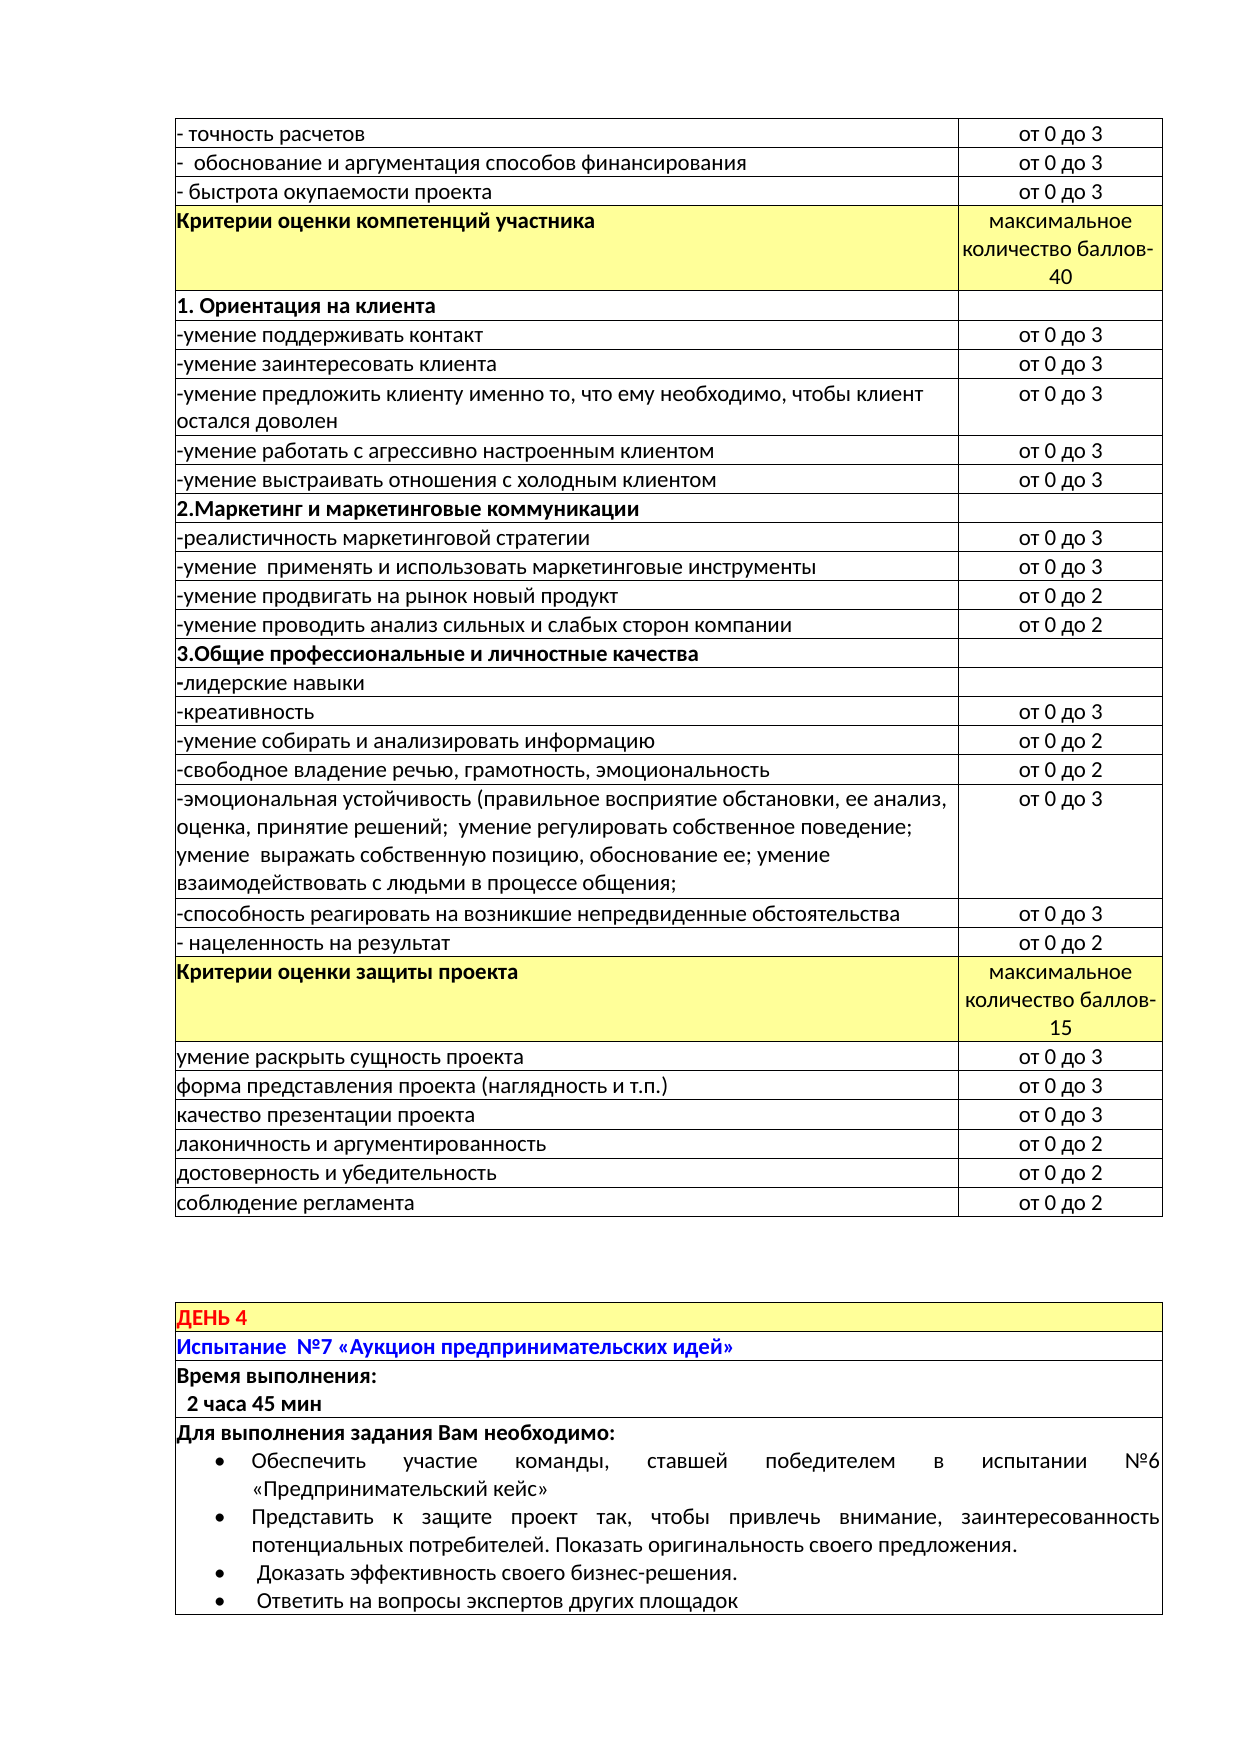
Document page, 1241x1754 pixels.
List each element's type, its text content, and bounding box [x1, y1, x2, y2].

table_header ДЕНЬ 4 [176, 1303, 1162, 1331]
table_cell 1. Ориентация на клиента [176, 291, 958, 319]
table_cell от 0 до 3 [959, 785, 1162, 898]
table_cell -эмоциональная устойчивость (правильное восприятие обстановки, ее анализ, оценка, принятие решений; умение регулировать собственное поведение; умение выражать собственную позицию, обоснование ее; умение взаимодействовать с людьми в процессе общения; [176, 785, 958, 898]
table_cell от 0 до 2 [959, 1130, 1162, 1157]
table_cell Время выполнения: 2 часа 45 мин [176, 1361, 1162, 1417]
table_cell -умение применять и использовать маркетинговые инструменты [176, 552, 958, 580]
table_cell -способность реагировать на возникшие непредвиденные обстоятельства [176, 899, 958, 927]
table_cell [959, 494, 1162, 522]
table_cell от 0 до 3 [959, 350, 1162, 378]
table_cell максимальное количество баллов- 40 [959, 206, 1162, 290]
table_cell - нацеленность на результат [176, 928, 958, 956]
table_cell -умение продвигать на рынок новый продукт [176, 581, 958, 609]
table_cell 3.Общие профессиональные и личностные качества [176, 639, 958, 667]
table_cell [959, 291, 1162, 319]
table_cell максимальное количество баллов- 15 [959, 957, 1162, 1041]
table_cell лаконичность и аргументированность [176, 1130, 958, 1157]
table_cell - точность расчетов [176, 119, 958, 147]
table_cell от 0 до 3 [959, 552, 1162, 580]
table_cell - обоснование и аргументация способов финансирования [176, 148, 958, 176]
table_cell Критерии оценки компетенций участника [176, 206, 958, 290]
table_cell от 0 до 2 [959, 726, 1162, 754]
table_cell -умение заинтересовать клиента [176, 350, 958, 378]
table_cell от 0 до 2 [959, 581, 1162, 609]
table_cell -умение поддерживать контакт [176, 321, 958, 348]
table_cell от 0 до 3 [959, 1071, 1162, 1099]
table_cell качество презентации проекта [176, 1100, 958, 1128]
table_cell от 0 до 2 [959, 610, 1162, 638]
table_cell -умение собирать и анализировать информацию [176, 726, 958, 754]
table_cell от 0 до 3 [959, 436, 1162, 464]
table_cell -креативность [176, 697, 958, 725]
table_cell -свободное владение речью, грамотность, эмоциональность [176, 755, 958, 783]
table_cell от 0 до 3 [959, 177, 1162, 205]
table_cell -умение предложить клиенту именно то, что ему необходимо, чтобы клиент остался доволен [176, 379, 958, 435]
table_cell 2.Маркетинг и маркетинговые коммуникации [176, 494, 958, 522]
table_cell -умение проводить анализ сильных и слабых сторон компании [176, 610, 958, 638]
table_cell от 0 до 2 [959, 1159, 1162, 1187]
table_cell от 0 до 3 [959, 119, 1162, 147]
table_cell от 0 до 3 [959, 321, 1162, 348]
table_cell от 0 до 3 [959, 1100, 1162, 1128]
table_cell от 0 до 2 [959, 755, 1162, 783]
table_cell от 0 до 3 [959, 465, 1162, 493]
table_cell форма представления проекта (наглядность и т.п.) [176, 1071, 958, 1099]
table_cell Для выполнения задания Вам необходимо: Обеспечить участие команды, ставшей победителем в испытании №6 «Предпринимательский кейс» Представить к защите проект так, чтобы привлечь внимание, заинтересованность потенциальных потребителей. Показать оригинальность своего предложения. Доказать эффективность своего бизнес-решения. Ответить на вопросы экспертов других площадок Эсперты площадок оценивают все предложенные проекты (см.критерии оценки бизнес- решения), кроме проекта той площадки, на которой они находятся. Подсчитывают общий балл для каждого проекта и направляют данные Организатору для суммирования с результатами экспертов других площадок. Т.е. на площадках эксперты рассчитывают общий балл по каждому проекту (не оценивают проект своей площадки!) и направляют его Организатору. Например, Урюпинский техникум- проект «Как удачно выйти замуж?»- 30 баллов, Техникум Тридевятое царство- проект «Как много есть и не поправиться?» -45 баллов и т.д. Каждая площадка размещает лучшее бизнес- решение на страничке FB, Vkt (Матрицу бизнес- решения) [176, 1418, 1162, 1614]
table_cell -умение выстраивать отношения с холодным клиентом [176, 465, 958, 493]
table_cell Критерии оценки защиты проекта [176, 957, 958, 1041]
table_cell соблюдение регламента [176, 1188, 958, 1216]
table_cell от 0 до 2 [959, 928, 1162, 956]
table_cell от 0 до 3 [959, 523, 1162, 551]
table_cell -реалистичность маркетинговой стратегии [176, 523, 958, 551]
table_cell достоверность и убедительность [176, 1159, 958, 1187]
table_cell - быстрота окупаемости проекта [176, 177, 958, 205]
table_cell от 0 до 3 [959, 379, 1162, 435]
table_cell -умение работать с агрессивно настроенным клиентом [176, 436, 958, 464]
table_cell от 0 до 3 [959, 899, 1162, 927]
table_cell от 0 до 3 [959, 148, 1162, 176]
table_cell от 0 до 2 [959, 1188, 1162, 1216]
table_cell Испытание №7 «Аукцион предпринимательских идей» [176, 1332, 1162, 1360]
table_cell от 0 до 3 [959, 1042, 1162, 1070]
table_cell [959, 668, 1162, 696]
table_cell от 0 до 3 [959, 697, 1162, 725]
table_cell -лидерские навыки [176, 668, 958, 696]
table_cell [959, 639, 1162, 667]
table_cell умение раскрыть сущность проекта [176, 1042, 958, 1070]
